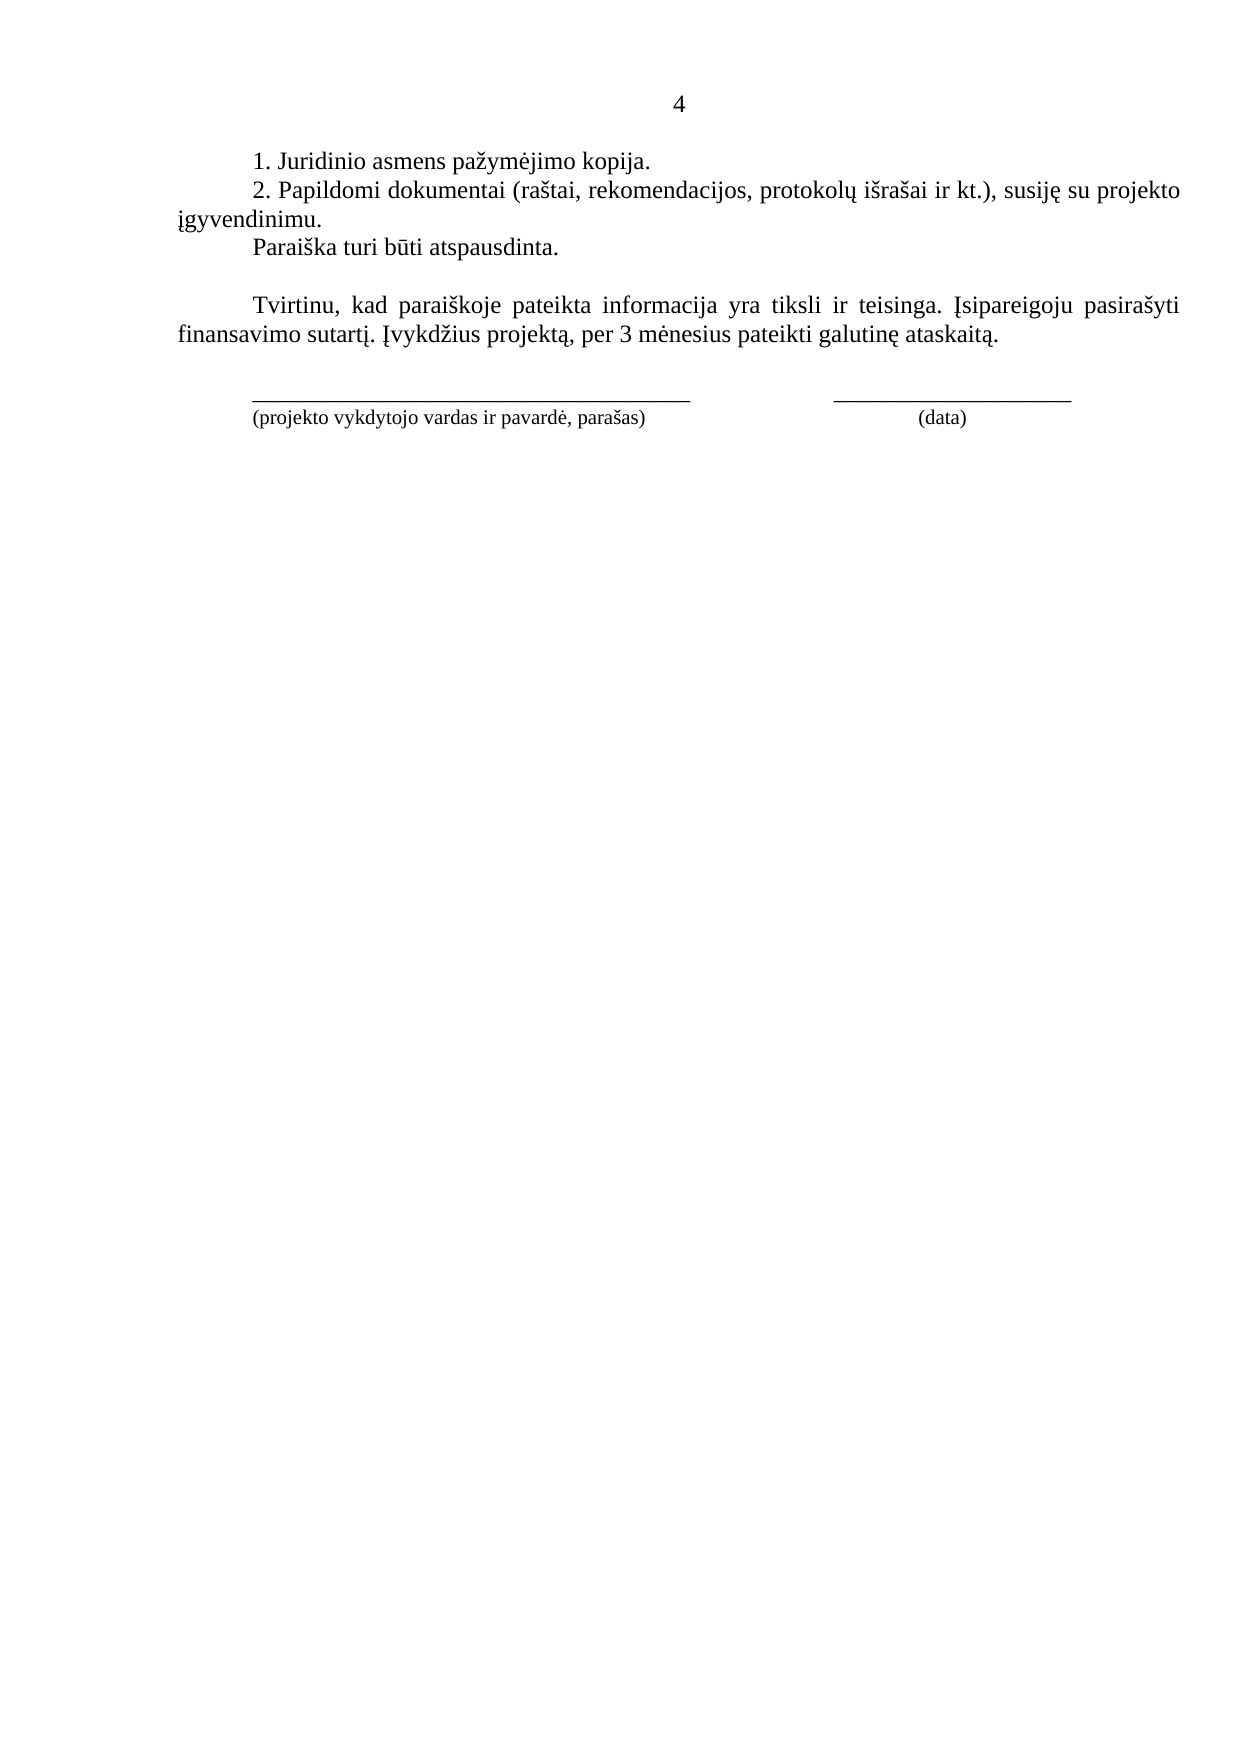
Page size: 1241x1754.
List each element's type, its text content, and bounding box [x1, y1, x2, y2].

text ___________________________________ ___________________ [177, 376, 1181, 405]
text Tvirtinu, kad paraiškoje pateikta informacija yra tiksli ir teisinga. Įsipareigoju pasirašyti finansavimo sutartį. Įvykdžius projektą, per 3 mėnesius pateikti galutinę ataskaitą. [177, 290, 1181, 347]
text 1. Juridinio asmens pažymėjimo kopija. [177, 146, 1181, 175]
text 2. Papildomi dokumentai (raštai, rekomendacijos, protokolų išrašai ir kt.), susiję su projekto įgyvendinimu. [177, 175, 1181, 232]
text (projekto vykdytojo vardas ir pavardė, parašas) (data) [177, 405, 1181, 429]
text Paraiška turi būti atspausdinta. [177, 232, 1181, 261]
